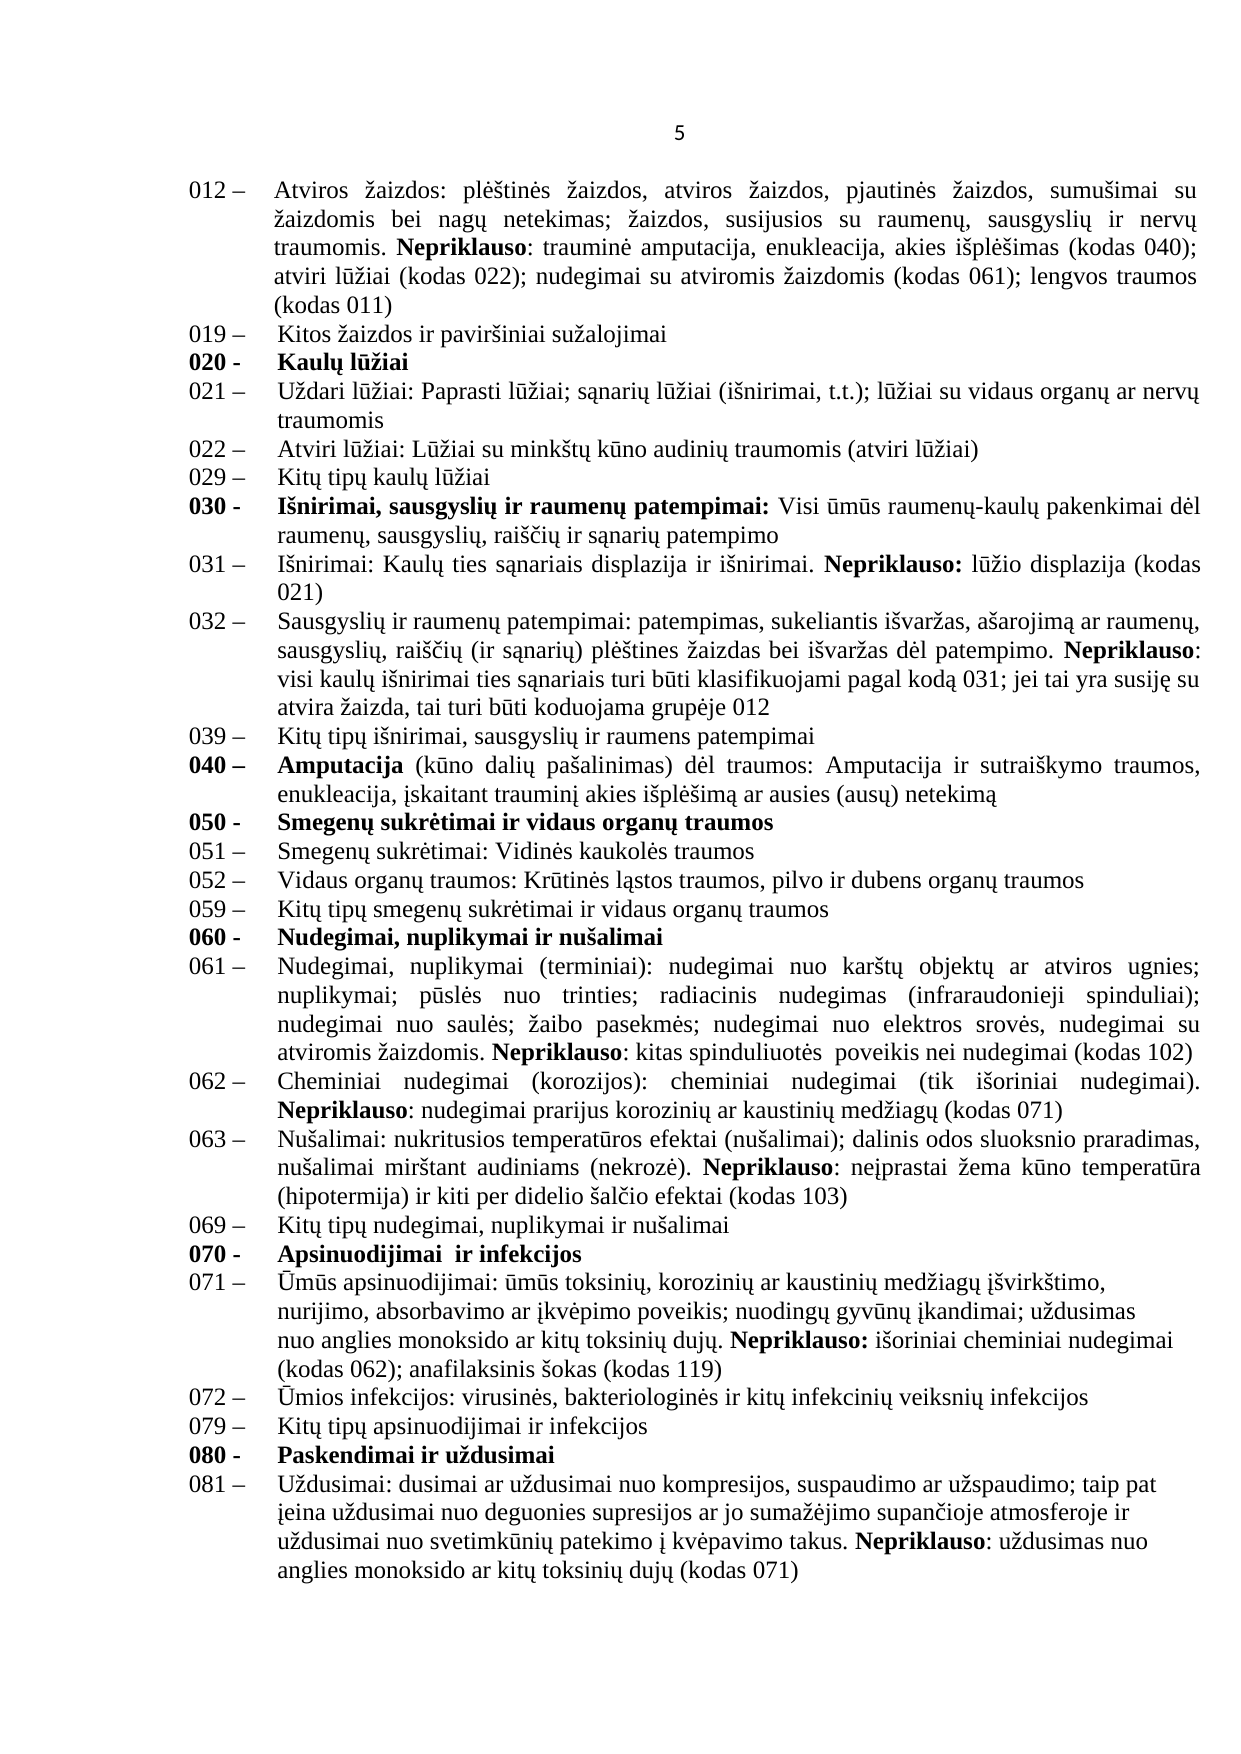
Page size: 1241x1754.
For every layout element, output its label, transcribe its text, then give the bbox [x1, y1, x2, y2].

table_cell Kitos žaizdos ir paviršiniai sužalojimai [266, 319, 1212, 347]
table_cell 030 - [177, 491, 266, 549]
table_cell 072 – [177, 1383, 266, 1411]
table_cell Išnirimai, sausgyslių ir raumenų patempimai: Visi ūmūs raumenų-kaulų pakenkimai dėl raumenų, sausgyslių, raiščių ir sąnarių patempimo [266, 491, 1212, 549]
table_cell 039 – [177, 721, 266, 750]
table_cell 019 – [177, 319, 266, 347]
table_cell 029 – [177, 463, 266, 491]
table_cell 031 – [177, 549, 266, 606]
table_cell Ūmios infekcijos: virusinės, bakteriologinės ir kitų infekcinių veiksnių infekcijos [266, 1383, 1212, 1411]
table_cell Nudegimai, nuplikymai (terminiai): nudegimai nuo karštų objektų ar atviros ugnies; nuplikymai; pūslės nuo trinties; radiacinis nudegimas (infraraudonieji spinduliai); nudegimai nuo saulės; žaibo pasekmės; nudegimai nuo elektros srovės, nudegimai su atviromis žaizdomis. Nepriklauso: kitas spinduliuotės poveikis nei nudegimai (kodas 102) [266, 951, 1212, 1066]
table_cell Paskendimai ir uždusimai [266, 1440, 1163, 1469]
table_cell Nušalimai: nukritusios temperatūros efektai (nušalimai); dalinis odos sluoksnio praradimas, nušalimai mirštant audiniams (nekrozė). Nepriklauso: neįprastai žema kūno temperatūra (hipotermija) ir kiti per didelio šalčio efektai (kodas 103) [266, 1124, 1212, 1210]
table_cell [1196, 1440, 1209, 1469]
table_cell Uždari lūžiai: Paprasti lūžiai; sąnarių lūžiai (išnirimai, t.t.); lūžiai su vidaus organų ar nervų traumomis [266, 376, 1212, 434]
table_cell 022 – [177, 434, 266, 462]
table_cell 032 – [177, 606, 266, 721]
table_cell Atviros žaizdos: plėštinės žaizdos, atviros žaizdos, pjautinės žaizdos, sumušimai su žaizdomis bei nagų netekimas; žaizdos, susijusios su raumenų, sausgyslių ir nervų traumomis. Nepriklauso: trauminė amputacija, enukleacija, akies išplėšimas (kodas 040); atviri lūžiai (kodas 022); nudegimai su atviromis žaizdomis (kodas 061); lengvos traumos (kodas 011) [262, 175, 1209, 319]
table_cell Kitų tipų nudegimai, nuplikymai ir nušalimai [266, 1210, 1212, 1239]
table_cell 020 - [177, 348, 266, 376]
table_cell [1163, 1440, 1196, 1469]
table_cell 021 – [177, 376, 266, 434]
table_cell Kitų tipų smegenų sukrėtimai ir vidaus organų traumos [266, 894, 1212, 922]
table_cell 059 – [177, 894, 266, 922]
table_cell Nudegimai, nuplikymai ir nušalimai [266, 923, 1212, 951]
table_cell 080 - [177, 1440, 266, 1469]
table_cell Smegenų sukrėtimai ir vidaus organų traumos [266, 808, 1212, 836]
table_cell 070 - [177, 1239, 266, 1267]
table_cell Kitų tipų apsinuodijimai ir infekcijos [266, 1411, 1212, 1440]
table_cell Amputacija (kūno dalių pašalinimas) dėl traumos: Amputacija ir sutraiškymo traumos, enukleacija, įskaitant trauminį akies išplėšimą ar ausies (ausų) netekimą [266, 750, 1212, 807]
table_cell 050 - [177, 808, 266, 836]
table_cell 052 – [177, 865, 266, 894]
table_cell Išnirimai: Kaulų ties sąnariais displazija ir išnirimai. Nepriklauso: lūžio displazija (kodas 021) [266, 549, 1212, 606]
table_cell Kaulų lūžiai [266, 348, 1212, 376]
table_cell 040 – [177, 750, 266, 807]
table_cell 012 – [177, 175, 262, 319]
table_cell Uždusimai: dusimai ar uždusimai nuo kompresijos, suspaudimo ar užspaudimo; taip pat įeina uždusimai nuo deguonies supresijos ar jo sumažėjimo supančioje atmosferoje ir uždusimai nuo svetimkūnių patekimo į kvėpavimo takus. Nepriklauso: uždusimas nuo anglies monoksido ar kitų toksinių dujų (kodas 071) [266, 1469, 1196, 1584]
table_cell 063 – [177, 1124, 266, 1210]
table_cell 051 – [177, 836, 266, 865]
table_cell 062 – [177, 1066, 266, 1124]
table_cell 081 – [177, 1469, 266, 1584]
table_cell 061 – [177, 951, 266, 1066]
table_cell [1196, 1469, 1209, 1584]
table_cell Vidaus organų traumos: Krūtinės ląstos traumos, pilvo ir dubens organų traumos [266, 865, 1212, 894]
table_cell Kitų tipų kaulų lūžiai [266, 463, 1212, 491]
table_cell 069 – [177, 1210, 266, 1239]
table_cell Kitų tipų išnirimai, sausgyslių ir raumens patempimai [266, 721, 1212, 750]
table_cell 071 – [177, 1268, 266, 1382]
table_cell 060 - [177, 923, 266, 951]
table_cell Atviri lūžiai: Lūžiai su minkštų kūno audinių traumomis (atviri lūžiai) [266, 434, 1212, 462]
table_cell Smegenų sukrėtimai: Vidinės kaukolės traumos [266, 836, 1212, 865]
table_cell Sausgyslių ir raumenų patempimai: patempimas, sukeliantis išvaržas, ašarojimą ar raumenų, sausgyslių, raiščių (ir sąnarių) plėštines žaizdas bei išvaržas dėl patempimo. Nepriklauso: visi kaulų išnirimai ties sąnariais turi būti klasifikuojami pagal kodą 031; jei tai yra susiję su atvira žaizda, tai turi būti koduojama grupėje 012 [266, 606, 1212, 721]
table_cell Apsinuodijimai ir infekcijos [266, 1239, 1212, 1267]
table_cell 079 – [177, 1411, 266, 1440]
table_cell Cheminiai nudegimai (korozijos): cheminiai nudegimai (tik išoriniai nudegimai). Nepriklauso: nudegimai prarijus korozinių ar kaustinių medžiagų (kodas 071) [266, 1066, 1212, 1124]
table_cell Ūmūs apsinuodijimai: ūmūs toksinių, korozinių ar kaustinių medžiagų įšvirkštimo, nurijimo, absorbavimo ar įkvėpimo poveikis; nuodingų gyvūnų įkandimai; uždusimas nuo anglies monoksido ar kitų toksinių dujų. Nepriklauso: išoriniai cheminiai nudegimai (kodas 062); anafilaksinis šokas (kodas 119) [266, 1268, 1212, 1382]
